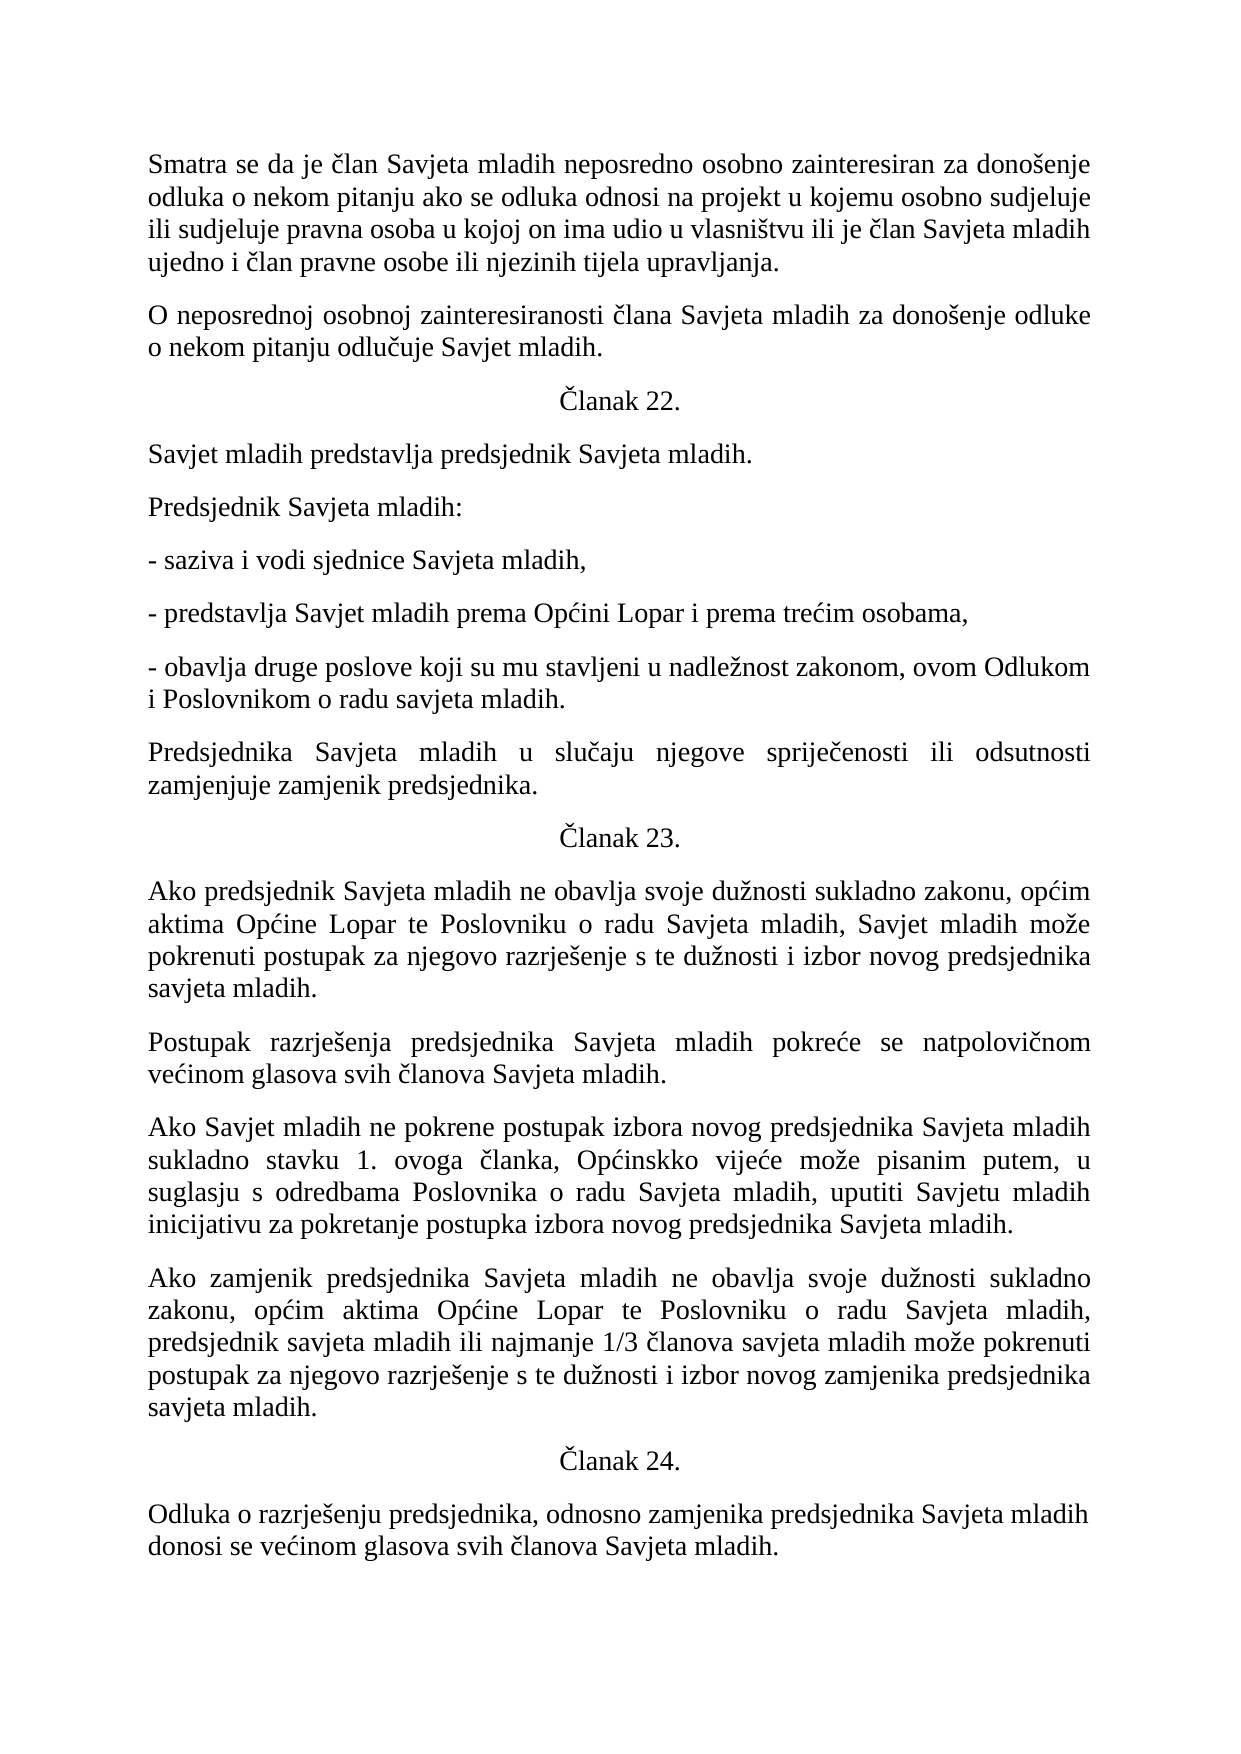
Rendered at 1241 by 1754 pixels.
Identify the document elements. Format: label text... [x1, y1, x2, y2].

text - obavlja druge poslove koji su mu stavljeni u nadležnost zakonom, ovom Odlukom i Poslovnikom o radu savjeta mladih. [148, 650, 1093, 714]
text Ako zamjenik predsjednika Savjeta mladih ne obavlja svoje dužnosti sukladno zakonu, općim aktima Općine Lopar te Poslovniku o radu Savjeta mladih, predsjednik savjeta mladih ili najmanje 1/3 članova savjeta mladih može pokrenuti postupak za njegovo razrješenje s te dužnosti i izbor novog zamjenika predsjednika savjeta mladih. [148, 1261, 1093, 1423]
text - predstavlja Savjet mladih prema Općini Lopar i prema trećim osobama, [148, 597, 1093, 629]
text - saziva i vodi sjednice Savjeta mladih, [148, 543, 1093, 576]
text Članak 23. [148, 821, 1093, 853]
text Odluka o razrješenju predsjednika, odnosno zamjenika predsjednika Savjeta mladih donosi se većinom glasova svih članova Savjeta mladih. [148, 1497, 1093, 1562]
text Ako Savjet mladih ne pokrene postupak izbora novog predsjednika Savjeta mladih sukladno stavku 1. ovoga članka, Općinskko vijeće može pisanim putem, u suglasju s odredbama Poslovnika o radu Savjeta mladih, uputiti Savjetu mladih inicijativu za pokretanje postupka izbora novog predsjednika Savjeta mladih. [148, 1110, 1093, 1240]
text O neposrednoj osobnoj zainteresiranosti člana Savjeta mladih za donošenje odluke o nekom pitanju odlučuje Savjet mladih. [148, 298, 1093, 363]
text Smatra se da je član Savjeta mladih neposredno osobno zainteresiran za donošenje odluka o nekom pitanju ako se odluka odnosi na projekt u kojemu osobno sudjeluje ili sudjeluje pravna osoba u kojoj on ima udio u vlasništvu ili je član Savjeta mladih ujedno i član pravne osobe ili njezinih tijela upravljanja. [148, 148, 1093, 277]
text Predsjednika Savjeta mladih u slučaju njegove spriječenosti ili odsutnosti zamjenjuje zamjenik predsjednika. [148, 735, 1093, 800]
text Članak 24. [148, 1443, 1093, 1476]
text Savjet mladih predstavlja predsjednik Savjeta mladih. [148, 437, 1093, 469]
text Članak 22. [148, 384, 1093, 416]
text Predsjednik Savjeta mladih: [148, 490, 1093, 522]
text Ako predsjednik Savjeta mladih ne obavlja svoje dužnosti sukladno zakonu, općim aktima Općine Lopar te Poslovniku o radu Savjeta mladih, Savjet mladih može pokrenuti postupak za njegovo razrješenje s te dužnosti i izbor novog predsjednika savjeta mladih. [148, 874, 1093, 1004]
text Postupak razrješenja predsjednika Savjeta mladih pokreće se natpolovičnom većinom glasova svih članova Savjeta mladih. [148, 1025, 1093, 1089]
